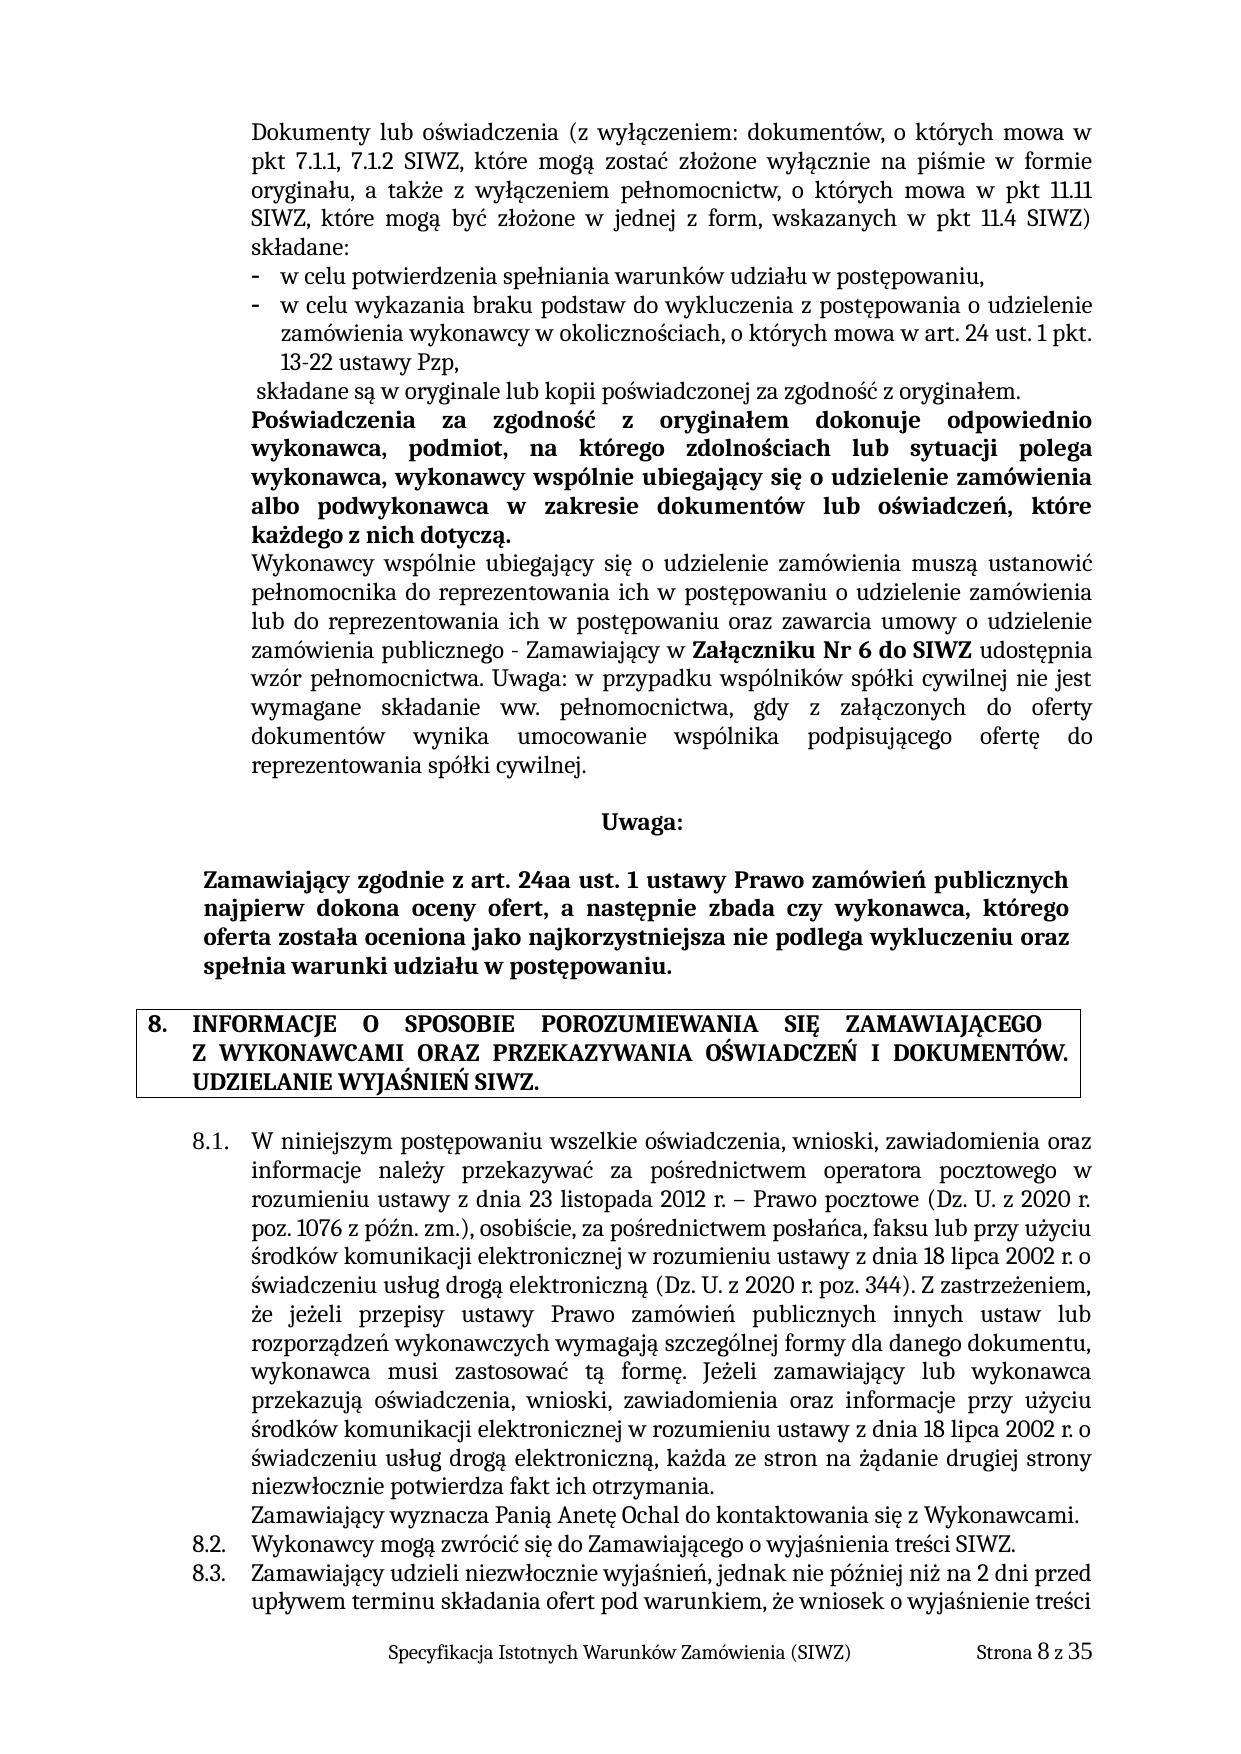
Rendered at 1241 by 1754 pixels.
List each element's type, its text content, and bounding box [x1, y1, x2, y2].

list składane są w oryginale lub kopii poświadczonej za zgodność z oryginałem. [251, 377, 1093, 406]
list Zamawiający udzieli niezwłocznie wyjaśnień, jednak nie później niż na 2 dni przed upływem terminu składania ofert pod warunkiem, że wniosek o wyjaśnienie treści [192, 1558, 1093, 1616]
text Dokumenty lub oświadczenia (z wyłączeniem: dokumentów, o których mowa w pkt 7.1.1, 7.1.2 SIWZ, które mogą zostać złożone wyłącznie na piśmie w formie oryginału, a także z wyłączeniem pełnomocnictw, o których mowa w pkt 11.11 SIWZ, które mogą być złożone w jednej z form, wskazanych w pkt 11.4 SIWZ) składane: [251, 118, 1093, 262]
list Wykonawcy mogą zwrócić się do Zamawiającego o wyjaśnienia treści SIWZ. [192, 1530, 1093, 1558]
table_header INFORMACJE O SPOSOBIE POROZUMIEWANIA SIĘ ZAMAWIAJĄCEGO Z WYKONAWCAMI ORAZ PRZEKAZYWANIA OŚWIADCZEŃ I DOKUMENTÓW. UDZIELANIE WYJAŚNIEŃ SIWZ. [137, 1010, 1080, 1097]
text Wykonawcy wspólnie ubiegający się o udzielenie zamówienia muszą ustanowić pełnomocnika do reprezentowania ich w postępowaniu o udzielenie zamówienia lub do reprezentowania ich w postępowaniu oraz zawarcia umowy o udzielenie zamówienia publicznego - Zamawiający w Załączniku Nr 6 do SIWZ udostępnia wzór pełnomocnictwa. Uwaga: w przypadku wspólników spółki cywilnej nie jest wymagane składanie ww. pełnomocnictwa, gdy z załączonych do oferty dokumentów wynika umocowanie wspólnika podpisującego ofertę do reprezentowania spółki cywilnej. [251, 549, 1093, 779]
table_header Zamawiający zgodnie z art. 24aa ust. 1 ustawy Prawo zamówień publicznych najpierw dokona oceny ofert, a następnie zbada czy wykonawca, którego oferta została oceniona jako najkorzystniejsza nie podlega wykluczeniu oraz spełnia warunki udziału w postępowaniu. [192, 866, 1081, 981]
text Uwaga: [148, 808, 1093, 837]
list Zamawiający wyznacza Panią Anetę Ochal do kontaktowania się z Wykonawcami. [251, 1501, 1093, 1530]
list w celu wykazania braku podstaw do wykluczenia z postępowania o udzielenie zamówienia wykonawcy w okolicznościach, o których mowa w art. 24 ust. 1 pkt. 13-22 ustawy Pzp, [251, 291, 1093, 377]
list W niniejszym postępowaniu wszelkie oświadczenia, wnioski, zawiadomienia oraz informacje należy przekazywać za pośrednictwem operatora pocztowego w rozumieniu ustawy z dnia 23 listopada 2012 r. – Prawo pocztowe (Dz. U. z 2020 r. poz. 1076 z późn. zm.), osobiście, za pośrednictwem posłańca, faksu lub przy użyciu środków komunikacji elektronicznej w rozumieniu ustawy z dnia 18 lipca 2002 r. o świadczeniu usług drogą elektroniczną (Dz. U. z 2020 r. poz. 344). Z zastrzeżeniem, że jeżeli przepisy ustawy Prawo zamówień publicznych innych ustaw lub rozporządzeń wykonawczych wymagają szczególnej formy dla danego dokumentu, wykonawca musi zastosować tą formę. Jeżeli zamawiający lub wykonawca przekazują oświadczenia, wnioski, zawiadomienia oraz informacje przy użyciu środków komunikacji elektronicznej w rozumieniu ustawy z dnia 18 lipca 2002 r. o świadczeniu usług drogą elektroniczną, każda ze stron na żądanie drugiej strony niezwłocznie potwierdza fakt ich otrzymania. [192, 1126, 1093, 1501]
list w celu potwierdzenia spełniania warunków udziału w postępowaniu, [251, 262, 1093, 291]
text Poświadczenia za zgodność z oryginałem dokonuje odpowiednio wykonawca, podmiot, na którego zdolnościach lub sytuacji polega wykonawca, wykonawcy wspólnie ubiegający się o udzielenie zamówienia albo podwykonawca w zakresie dokumentów lub oświadczeń, które każdego z nich dotyczą. [251, 406, 1093, 549]
